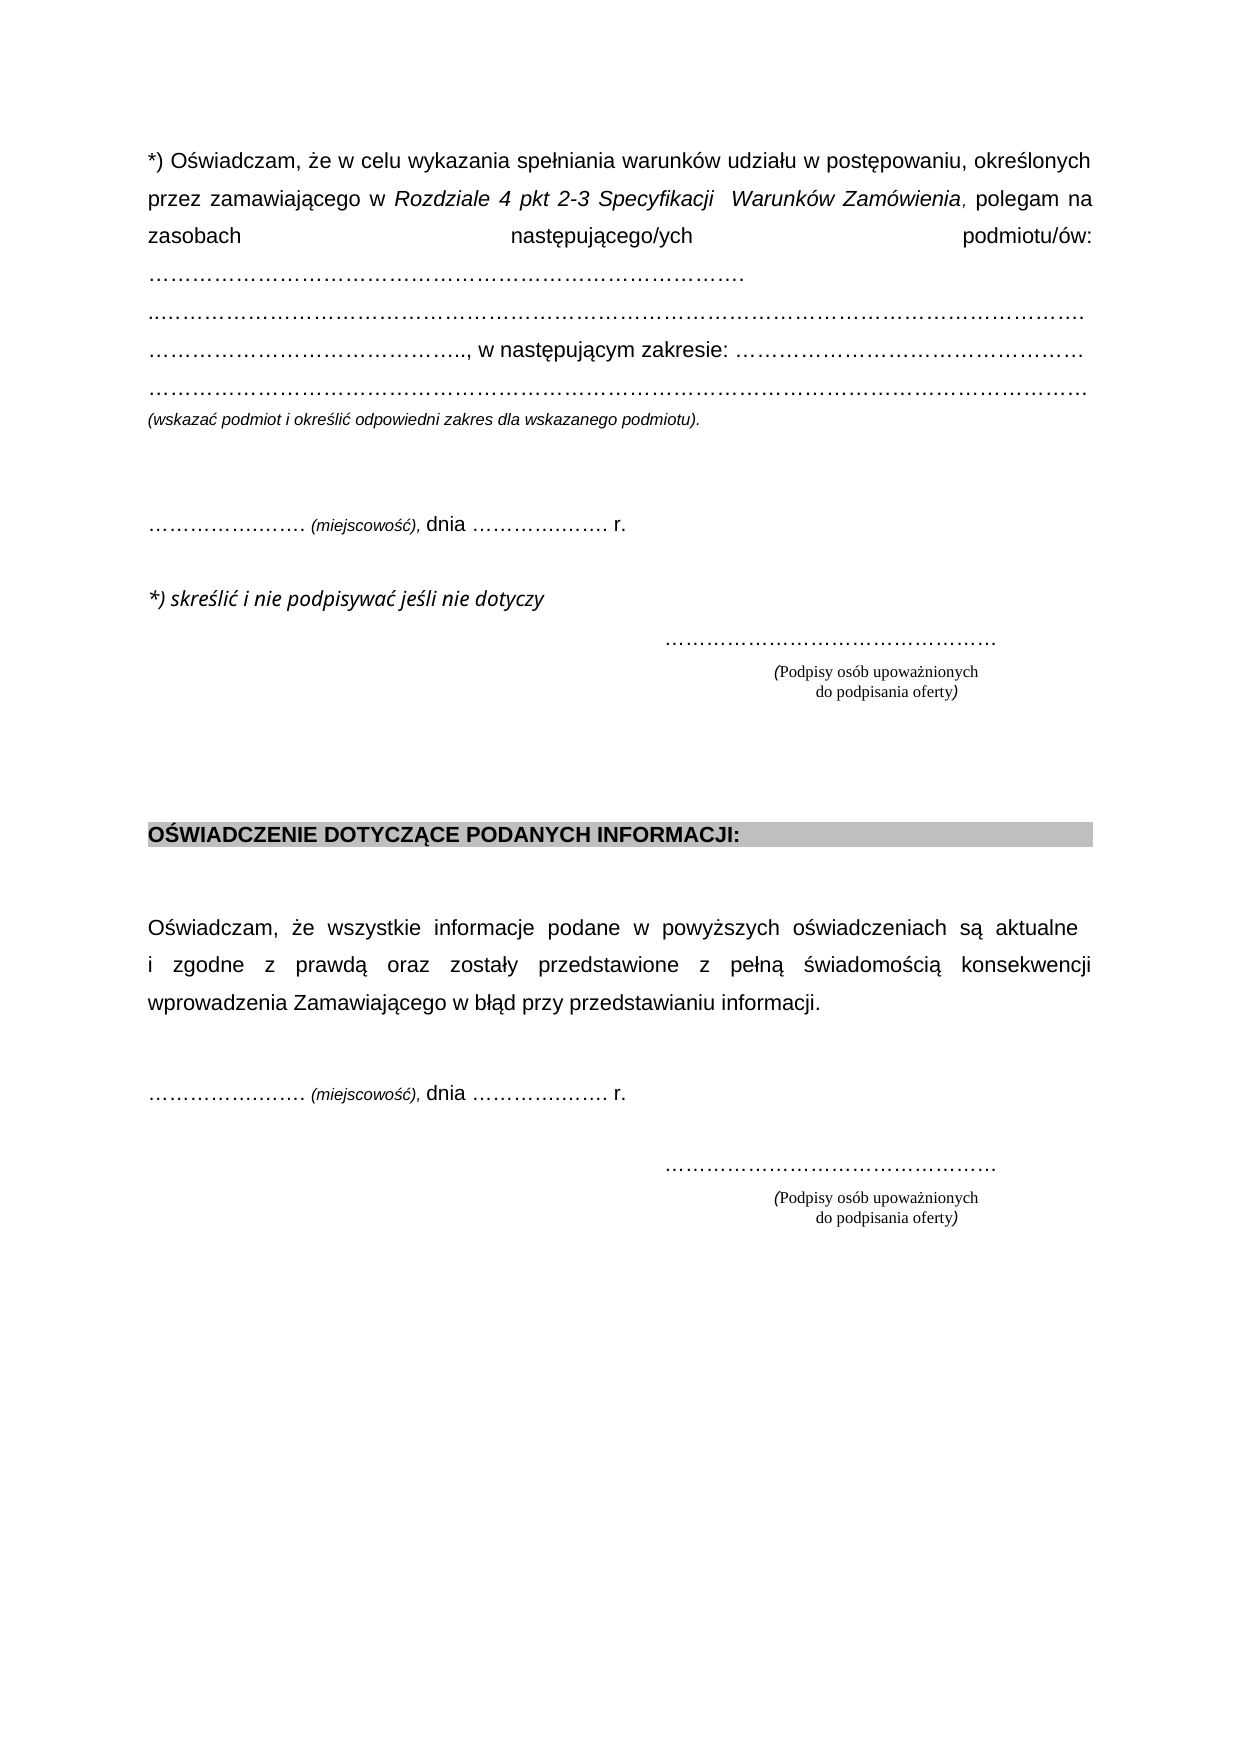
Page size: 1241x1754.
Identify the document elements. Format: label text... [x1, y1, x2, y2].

text ………………………………………………………………………………………………………………… (wskazać podmiot i określić odpowiedni zakres dla wskazanego podmiotu). [148, 374, 1093, 428]
text …………….……. (miejscowość), dnia ………….……. r. [148, 512, 1093, 536]
text ………………………………………… [148, 1152, 1093, 1176]
text OŚWIADCZENIE DOTYCZĄCE PODANYCH INFORMACJI: [148, 822, 1093, 847]
text ..……………………………………………………………………………………………………………….…………………………………….., w następującym zakresie: ………………………………………… [148, 299, 1093, 362]
text do podpisania oferty) [738, 1207, 1093, 1227]
text Oświadczam, że wszystkie informacje podane w powyższych oświadczeniach są aktualne i zgodne z prawdą oraz zostały przedstawione z pełną świadomością konsekwencji wprowadzenia Zamawiającego w błąd przy przedstawianiu informacji. [148, 914, 1093, 1015]
text ………………………………………… [148, 626, 1093, 650]
text *) Oświadczam, że w celu wykazania spełniania warunków udziału w postępowaniu, określonych przez zamawiającego w Rozdziale 4 pkt 2-3 Specyfikacji Warunków Zamówienia, polegam na zasobach następującego/ych podmiotu/ów: ………………………………………………………………………. [148, 148, 1093, 286]
text (Podpisy osób upoważnionych [664, 1188, 1093, 1207]
text …………….……. (miejscowość), dnia ………….……. r. [148, 1080, 1093, 1104]
text do podpisania oferty) [738, 681, 1093, 701]
text (Podpisy osób upoważnionych [664, 662, 1093, 681]
text *) skreślić i nie podpisywać jeśli nie dotyczy [148, 584, 1093, 612]
